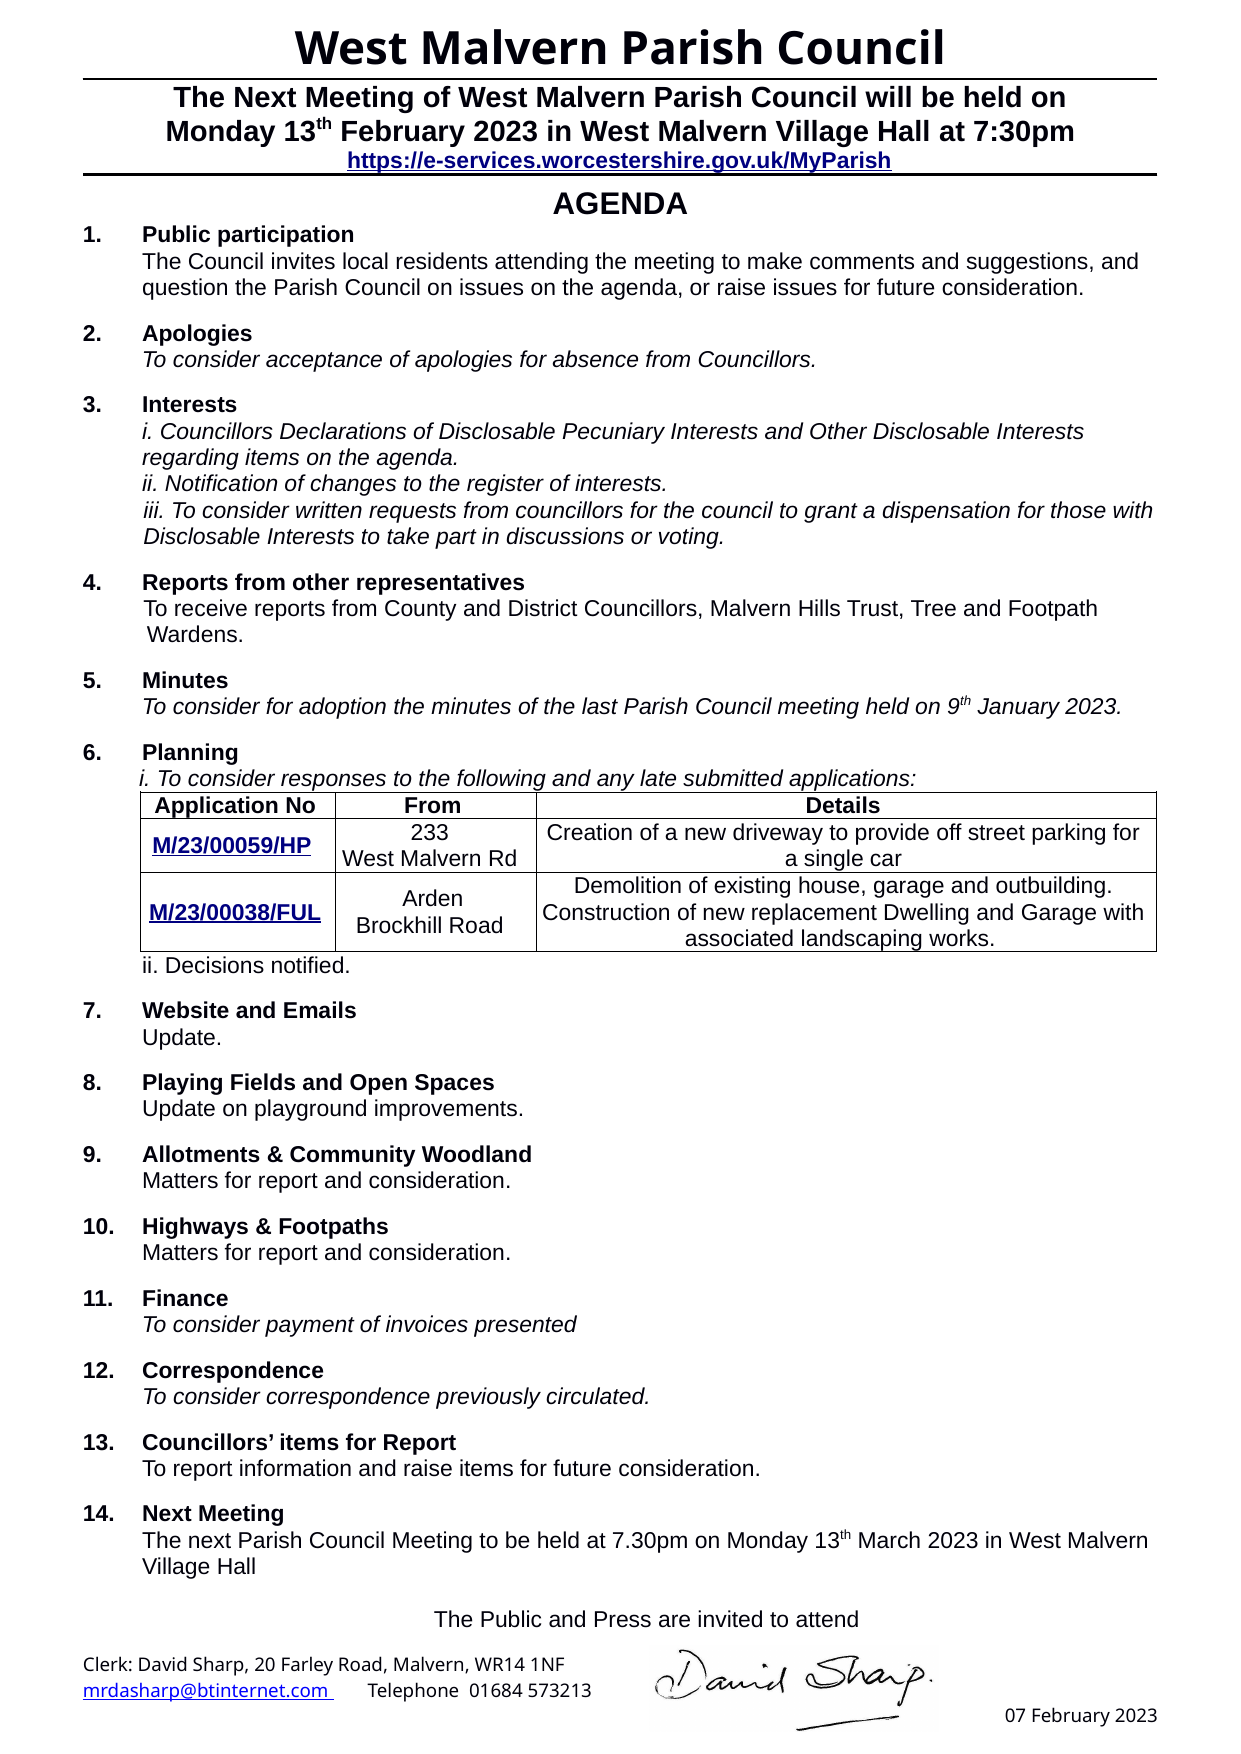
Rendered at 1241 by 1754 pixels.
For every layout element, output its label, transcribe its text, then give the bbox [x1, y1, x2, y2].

text To consider payment of invoices presented [83, 1311, 1157, 1337]
table_header Details [537, 793, 1156, 818]
table_header From [336, 793, 536, 818]
text To receive reports from County and District Councillors, Malvern Hills Trust, Tree and Footpath Wardens. [143, 595, 1157, 648]
text To consider for adoption the minutes of the last Parish Council meeting held on 9th January 2023. [83, 693, 1157, 719]
text i. Councillors Declarations of Disclosable Pecuniary Interests and Other Disclosable Interests regarding items on the agenda. [142, 418, 1157, 470]
text 13. Councillors’ items for Report [83, 1428, 1157, 1455]
text 12. Correspondence [83, 1357, 1157, 1383]
text The next Parish Council Meeting to be held at 7.30pm on Monday 13th March 2023 in West Malvern Village Hall [142, 1527, 1157, 1579]
text 14. Next Meeting [83, 1500, 1157, 1527]
text The Next Meeting of West Malvern Parish Council will be held on [83, 80, 1157, 114]
text 8. Playing Fields and Open Spaces [83, 1069, 1157, 1095]
table_cell M/23/00059/HP [141, 819, 335, 872]
text The Public and Press are invited to attend [142, 1606, 1157, 1632]
text 4. Reports from other representatives [83, 569, 1157, 595]
text To consider acceptance of apologies for absence from Councillors. [142, 346, 1157, 372]
text Matters for report and consideration. [142, 1239, 1157, 1266]
text 2. Apologies [83, 319, 1157, 346]
text The Council invites local residents attending the meeting to make comments and suggestions, and question the Parish Council on issues on the agenda, or raise issues for future consideration. [83, 248, 1157, 300]
text 5. Minutes [83, 667, 1157, 693]
list Matters for report and consideration. [142, 1167, 1157, 1194]
text 3. Interests [83, 391, 1157, 418]
text AGENDA [83, 185, 1157, 221]
table_cell Arden Brockhill Road [336, 873, 536, 951]
table_cell 233 West Malvern Rd [336, 819, 536, 872]
text iii. To consider written requests from councillors for the council to grant a dispensation for those with Disclosable Interests to take part in discussions or voting. [126, 497, 1157, 549]
text 1. Public participation [83, 221, 1157, 248]
picture [649, 1645, 939, 1732]
text Update on playground improvements. [142, 1095, 1157, 1122]
text https://e-services.worcestershire.gov.uk/MyParish [83, 145, 1157, 173]
text 11. Finance [83, 1285, 1157, 1311]
text To report information and raise items for future consideration. [142, 1455, 1157, 1481]
text 7. Website and Emails [83, 997, 1157, 1023]
text ii. Notification of changes to the register of interests. [142, 470, 1157, 497]
text 6. Planning [83, 739, 1157, 765]
text To consider correspondence previously circulated. [142, 1383, 1157, 1409]
text Update. [83, 1023, 1157, 1050]
table_cell Demolition of existing house, garage and outbuilding. Construction of new replacement Dwelling and Garage with associated landscaping works. [537, 873, 1156, 951]
table_cell M/23/00038/FUL [141, 873, 335, 951]
table_header Application No [141, 793, 335, 818]
table_cell Creation of a new driveway to provide off street parking for a single car [537, 819, 1156, 872]
text 9. Allotments & Community Woodland [83, 1141, 1157, 1167]
text i. To consider responses to the following and any late submitted applications: [139, 765, 1157, 791]
text ii. Decisions notified. [142, 952, 1157, 978]
text 10. Highways & Footpaths [83, 1213, 1157, 1239]
text Monday 13th February 2023 in West Malvern Village Hall at 7:30pm [83, 114, 1157, 145]
